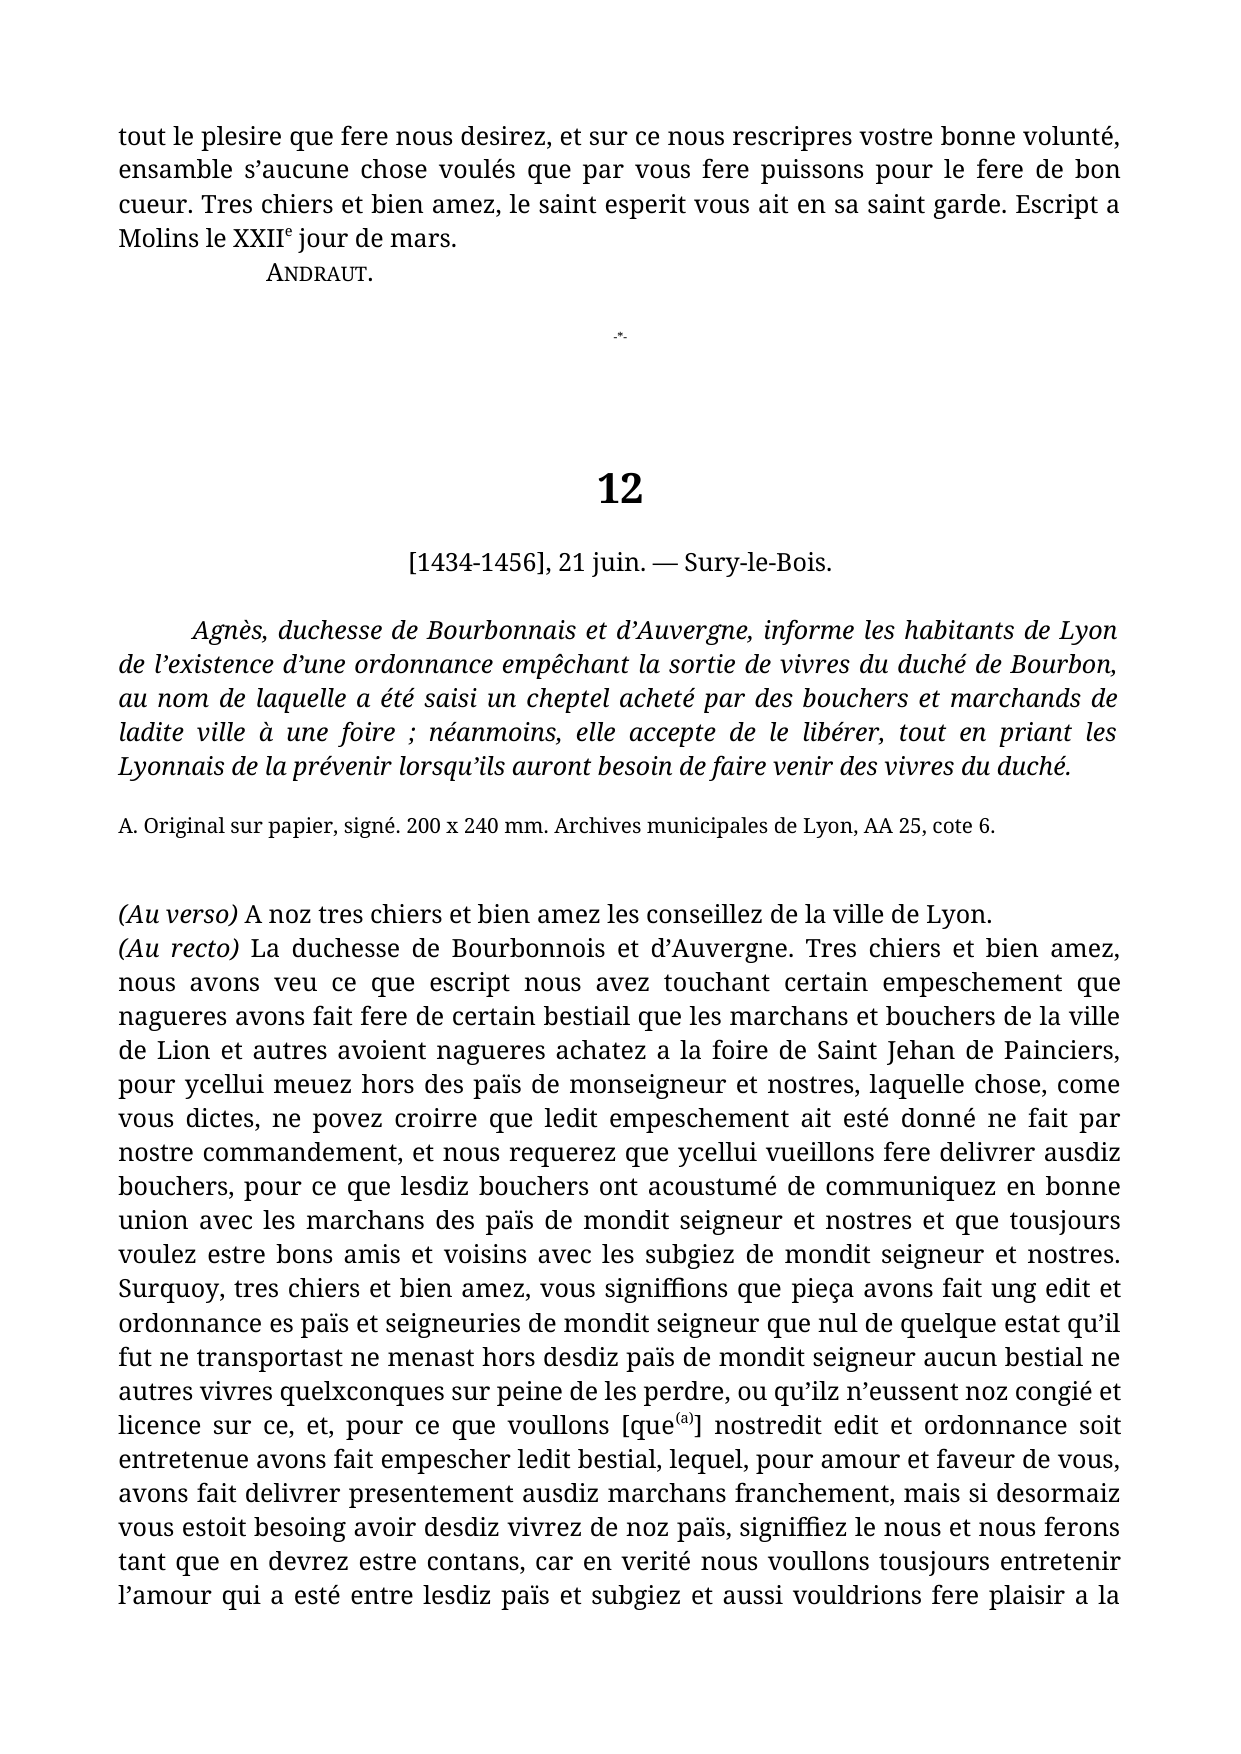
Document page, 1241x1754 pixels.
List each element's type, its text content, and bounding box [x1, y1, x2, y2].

text Andraut. [118, 254, 1122, 288]
text (Au recto) La duchesse de Bourbonnois et d’Auvergne. Tres chiers et bien amez, nous avons veu ce que escript nous avez touchant certain empeschement que nagueres avons fait fere de certain bestiail que les marchans et bouchers de la ville de Lion et autres avoient nagueres achatez a la foire de Saint Jehan de Painciers, pour ycellui meuez hors des païs de monseigneur et nostres, laquelle chose, come vous dictes, ne povez croirre que ledit empeschement ait esté donné ne fait par nostre commandement, et nous requerez que ycellui vueillons fere delivrer ausdiz bouchers, pour ce que lesdiz bouchers ont acoustumé de communiquez en bonne union avec les marchans des païs de mondit seigneur et nostres et que tousjours voulez estre bons amis et voisins avec les subgiez de mondit seigneur et nostres. Surquoy, tres chiers et bien amez, vous signiffions que pieça avons fait ung edit et ordonnance es païs et seigneuries de mondit seigneur que nul de quelque estat qu’il fut ne transportast ne menast hors desdiz païs de mondit seigneur aucun bestial ne autres vivres quelxconques sur peine de les perdre, ou qu’ilz n’eussent noz congié et licence sur ce, et, pour ce que voullons [que(a)] nostredit edit et ordonnance soit entretenue avons fait empescher ledit bestial, lequel, pour amour et faveur de vous, avons fait delivrer presentement ausdiz marchans franchement, mais si desormaiz vous estoit besoing avoir desdiz vivrez de noz païs, signiffiez le nous et nous ferons tant que en devrez estre contans, car en verité nous voullons tousjours entretenir l’amour qui a esté entre lesdiz païs et subgiez et aussi vouldrions fere plaisir a la [118, 931, 1122, 1612]
text 12 [118, 459, 1122, 516]
text (Au verso) A noz tres chiers et bien amez les conseillez de la ville de Lyon. [118, 896, 1122, 931]
text tout le plesire que fere nous desirez, et sur ce nous rescripres vostre bonne volunté, ensamble s’aucune chose voulés que par vous fere puissons pour le fere de bon cueur. Tres chiers et bien amez, le saint esperit vous ait en sa saint garde. Escript a Molins le XXIIe jour de mars. [118, 118, 1122, 254]
text Agnès, duchesse de Bourbonnais et d’Auvergne, informe les habitants de Lyon de l’existence d’une ordonnance empêchant la sortie de vivres du duché de Bourbon, au nom de laquelle a été saisi un cheptel acheté par des bouchers et marchands de ladite ville à une foire ; néanmoins, elle accepte de le libérer, tout en priant les Lyonnais de la prévenir lorsqu’ils auront besoin de faire venir des vivres du duché. [118, 612, 1122, 783]
text -*- [118, 317, 1122, 345]
text [1434-1456], 21 juin. — Sury-le-Bois. [118, 544, 1122, 578]
text A. Original sur papier, signé. 200 x 240 mm. Archives municipales de Lyon, AA 25, cote 6. [118, 811, 1122, 839]
